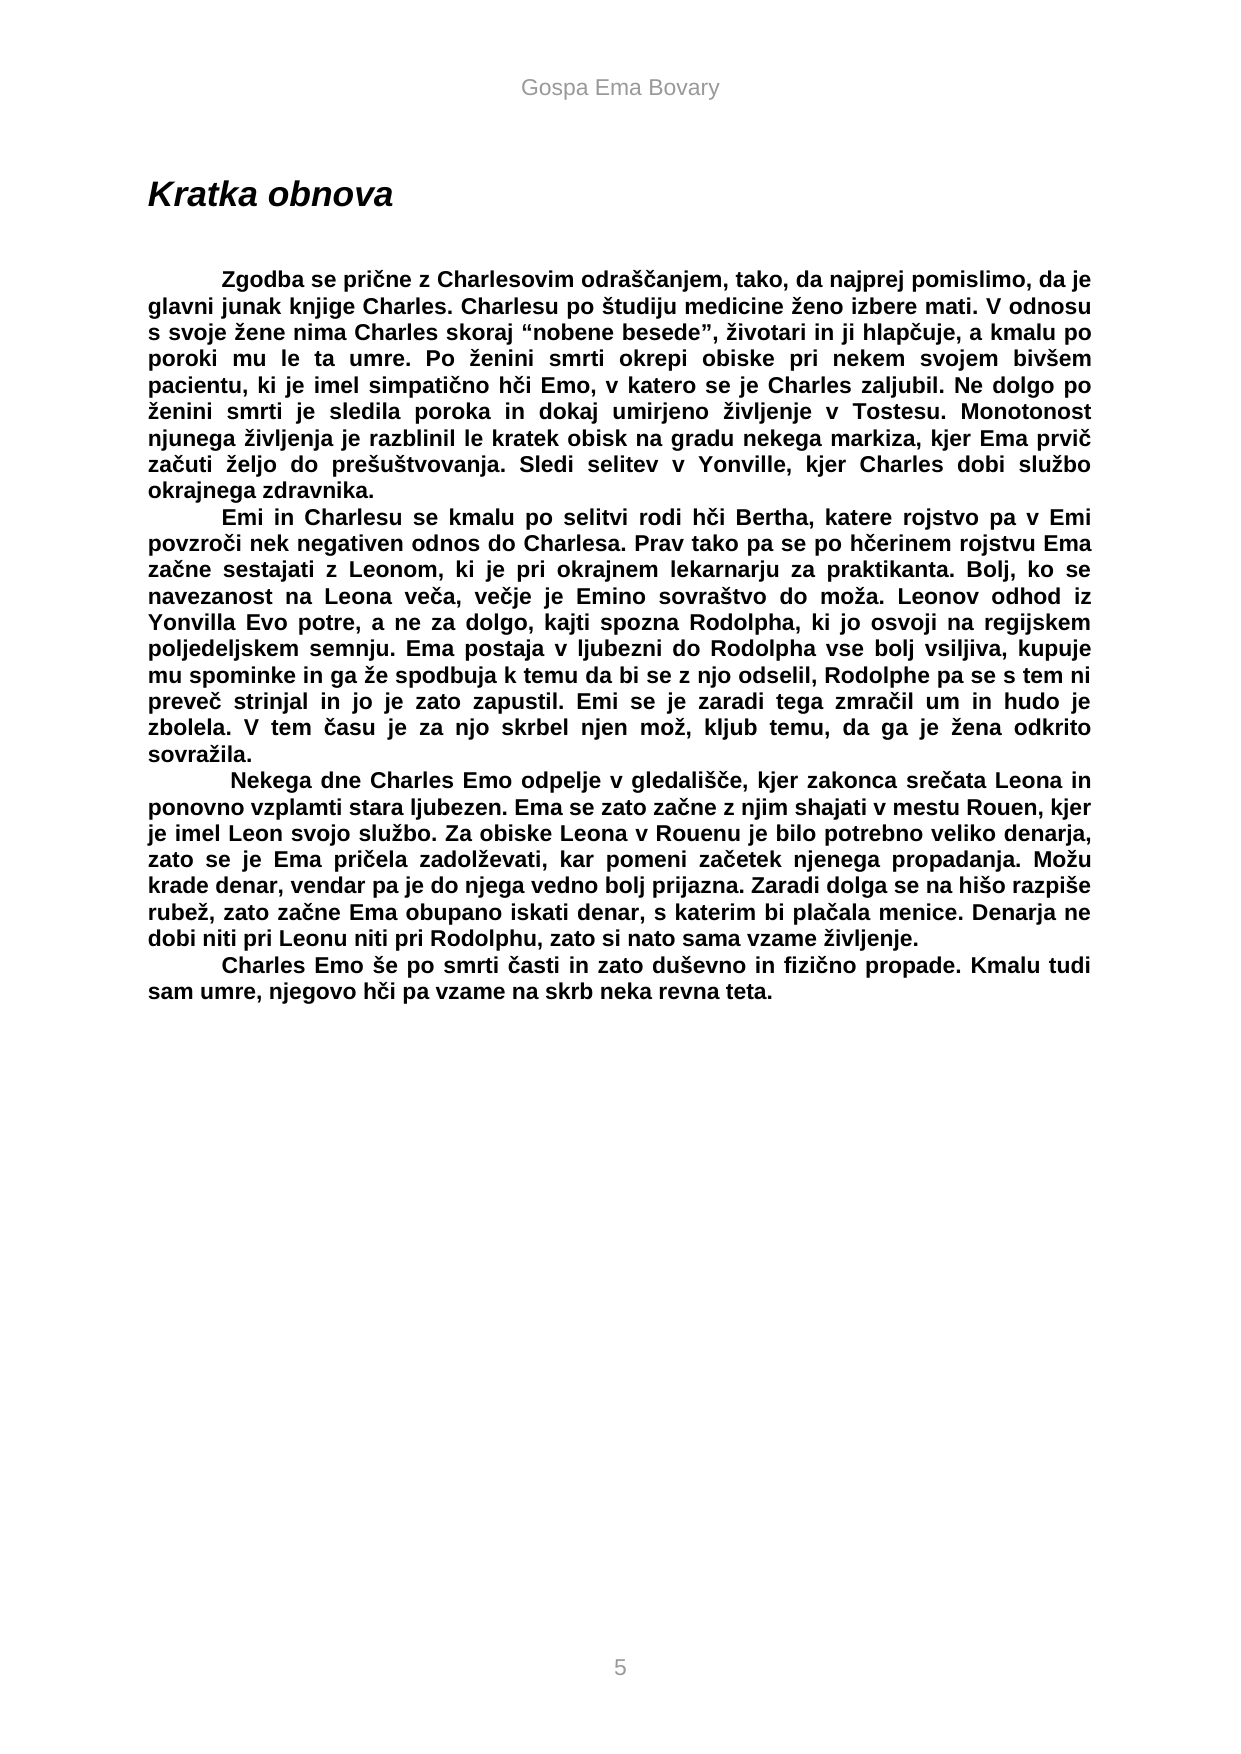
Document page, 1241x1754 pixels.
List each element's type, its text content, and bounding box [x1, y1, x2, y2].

text Nekega dne Charles Emo odpelje v gledališče, kjer zakonca srečata Leona in ponovno vzplamti stara ljubezen. Ema se zato začne z njim shajati v mestu Rouen, kjer je imel Leon svojo službo. Za obiske Leona v Rouenu je bilo potrebno veliko denarja, zato se je Ema pričela zadolževati, kar pomeni začetek njenega propadanja. Možu krade denar, vendar pa je do njega vedno bolj prijazna. Zaradi dolga se na hišo razpiše rubež, zato začne Ema obupano iskati denar, s katerim bi plačala menice. Denarja ne dobi niti pri Leonu niti pri Rodolphu, zato si nato sama vzame življenje. [148, 767, 1092, 952]
text Charles Emo še po smrti časti in zato duševno in fizično propade. Kmalu tudi sam umre, njegovo hči pa vzame na skrb neka revna teta. [148, 952, 1092, 1004]
subtitle Kratka obnova [148, 173, 1092, 213]
text Zgodba se prične z Charlesovim odraščanjem, tako, da najprej pomislimo, da je glavni junak knjige Charles. Charlesu po študiju medicine ženo izbere mati. V odnosu s svoje žene nima Charles skoraj “nobene besede”, životari in ji hlapčuje, a kmalu po poroki mu le ta umre. Po ženini smrti okrepi obiske pri nekem svojem bivšem pacientu, ki je imel simpatično hči Emo, v katero se je Charles zaljubil. Ne dolgo po ženini smrti je sledila poroka in dokaj umirjeno življenje v Tostesu. Monotonost njunega življenja je razblinil le kratek obisk na gradu nekega markiza, kjer Ema prvič začuti željo do prešuštvovanja. Sledi selitev v Yonville, kjer Charles dobi službo okrajnega zdravnika. [148, 266, 1092, 503]
text Emi in Charlesu se kmalu po selitvi rodi hči Bertha, katere rojstvo pa v Emi povzroči nek negativen odnos do Charlesa. Prav tako pa se po hčerinem rojstvu Ema začne sestajati z Leonom, ki je pri okrajnem lekarnarju za praktikanta. Bolj, ko se navezanost na Leona veča, večje je Emino sovraštvo do moža. Leonov odhod iz Yonvilla Evo potre, a ne za dolgo, kajti spozna Rodolpha, ki jo osvoji na regijskem poljedeljskem semnju. Ema postaja v ljubezni do Rodolpha vse bolj vsiljiva, kupuje mu spominke in ga že spodbuja k temu da bi se z njo odselil, Rodolphe pa se s tem ni preveč strinjal in jo je zato zapustil. Emi se je zaradi tega zmračil um in hudo je zbolela. V tem času je za njo skrbel njen mož, kljub temu, da ga je žena odkrito sovražila. [148, 503, 1092, 767]
